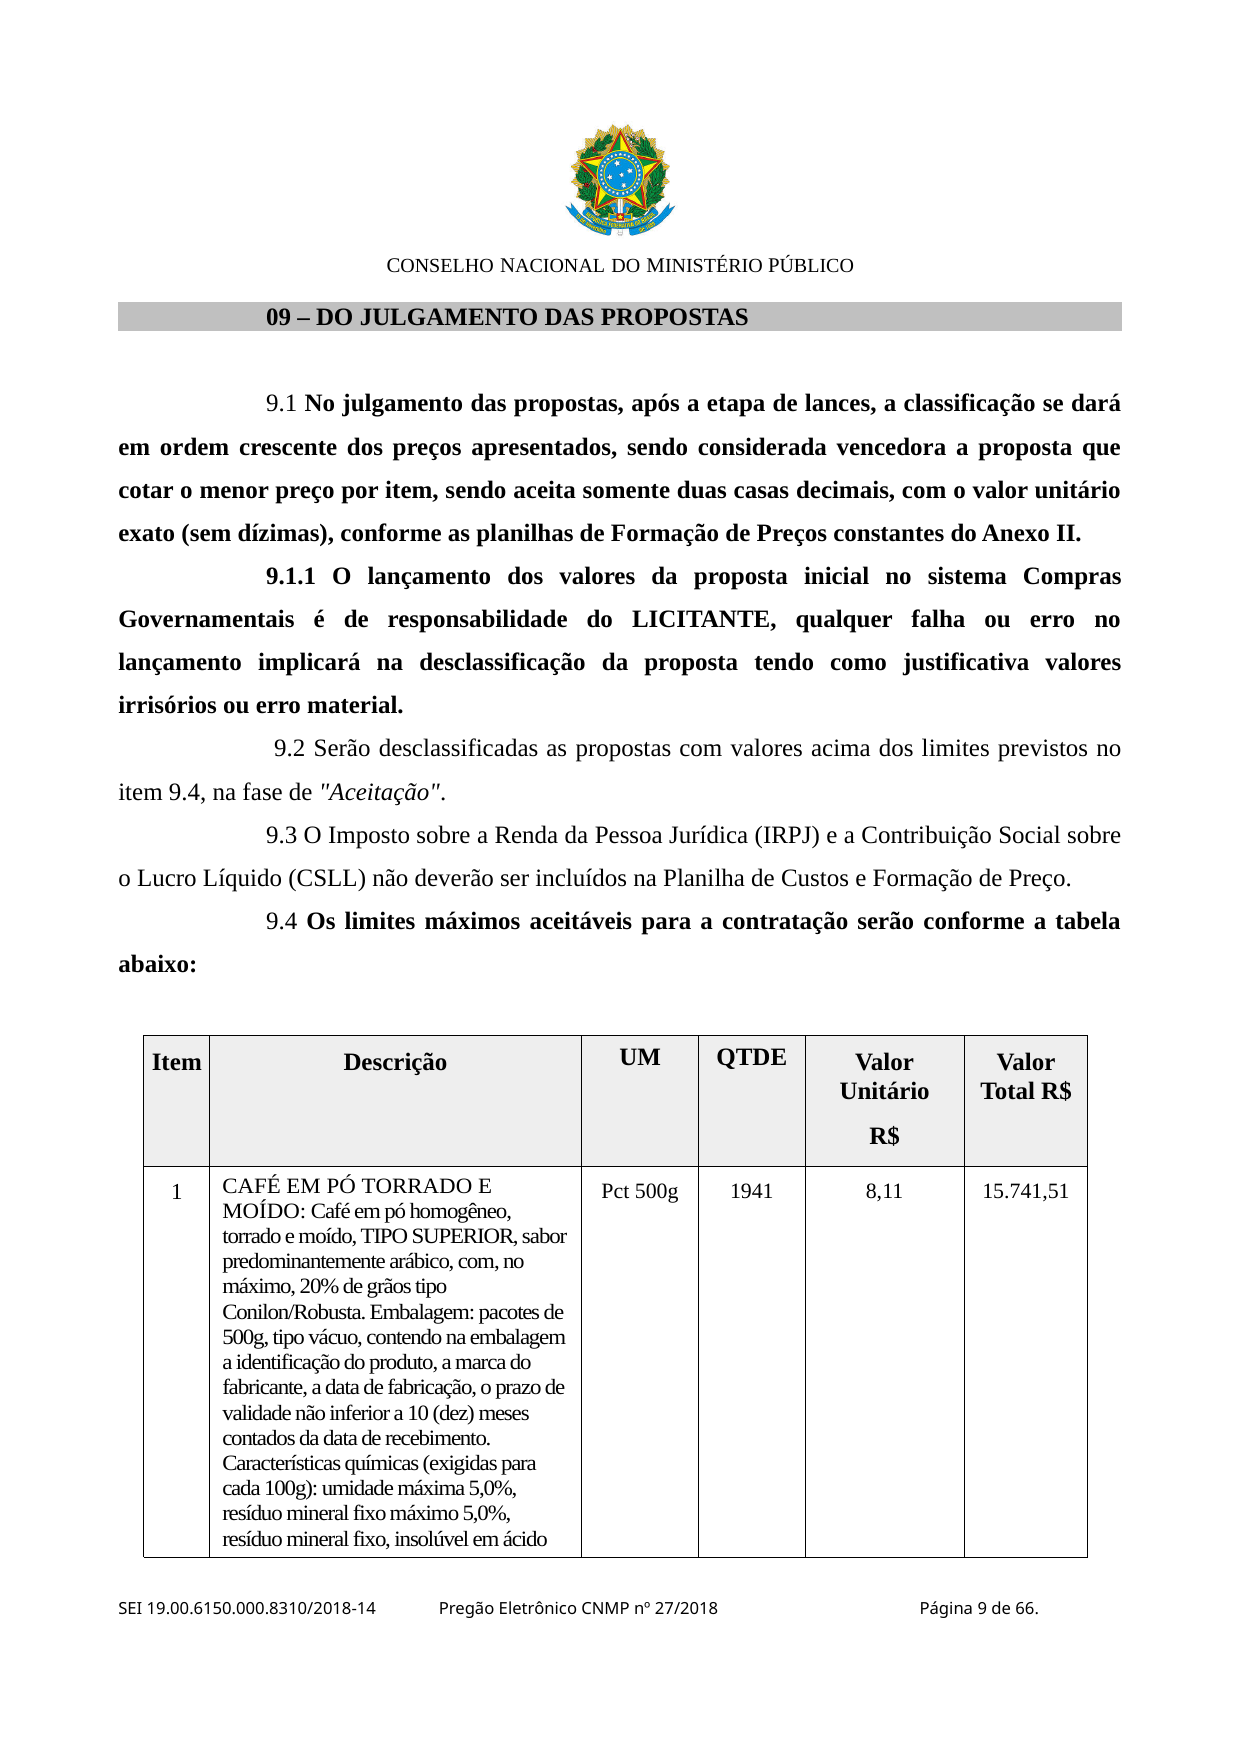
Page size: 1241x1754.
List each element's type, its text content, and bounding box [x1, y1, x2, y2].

text 9.2 Serão desclassificadas as propostas com valores acima dos limites previstos no item 9.4, na fase de "Aceitação". [118, 733, 1122, 805]
text 9.1 No julgamento das propostas, após a etapa de lances, a classificação se dará em ordem crescente dos preços apresentados, sendo considerada vencedora a proposta que cotar o menor preço por item, sendo aceita somente duas casas decimais, com o valor unitário exato (sem dízimas), conforme as planilhas de Formação de Preços constantes do Anexo II. [118, 388, 1122, 547]
table_cell 15.741,51 [965, 1167, 1087, 1556]
table_header Valor Unitário R$ [806, 1036, 964, 1166]
table_cell 1941 [699, 1167, 805, 1556]
table_cell Pct 500g [582, 1167, 698, 1556]
table_cell 8,11 [806, 1167, 964, 1556]
table_cell 1 [144, 1167, 209, 1556]
table_header QTDE [699, 1036, 805, 1166]
text 9.1.1 O lançamento dos valores da proposta inicial no sistema Compras Governamentais é de responsabilidade do LICITANTE, qualquer falha ou erro no lançamento implicará na desclassificação da proposta tendo como justificativa valores irrisórios ou erro material. [118, 561, 1122, 719]
table_header UM [582, 1036, 698, 1166]
text 9.4 Os limites máximos aceitáveis para a contratação serão conforme a tabela abaixo: [118, 906, 1122, 978]
table_header Valor Total R$ [965, 1036, 1087, 1166]
subtitle 09 – DO JULGAMENTO DAS PROPOSTAS [118, 302, 1122, 331]
table_header Item [144, 1036, 209, 1166]
text 9.3 O Imposto sobre a Renda da Pessoa Jurídica (IRPJ) e a Contribuição Social sobre o Lucro Líquido (CSLL) não deverão ser incluídos na Planilha de Custos e Formação de Preço. [118, 820, 1122, 892]
table_cell CAFÉ EM PÓ TORRADO E MOÍDO: Café em pó homogêneo, torrado e moído, TIPO SUPERIOR, sabor predominantemente arábico, com, no máximo, 20% de grãos tipo Conilon/Robusta. Embalagem: pacotes de 500g, tipo vácuo, contendo na embalagem a identificação do produto, a marca do fabricante, a data de fabricação, o prazo de validade não inferior a 10 (dez) meses contados da data de recebimento. Características químicas (exigidas para cada 100g): umidade máxima 5,0%, resíduo mineral fixo máximo 5,0%, resíduo mineral fixo, insolúvel em ácido [210, 1167, 581, 1556]
table_header Descrição [210, 1036, 581, 1166]
